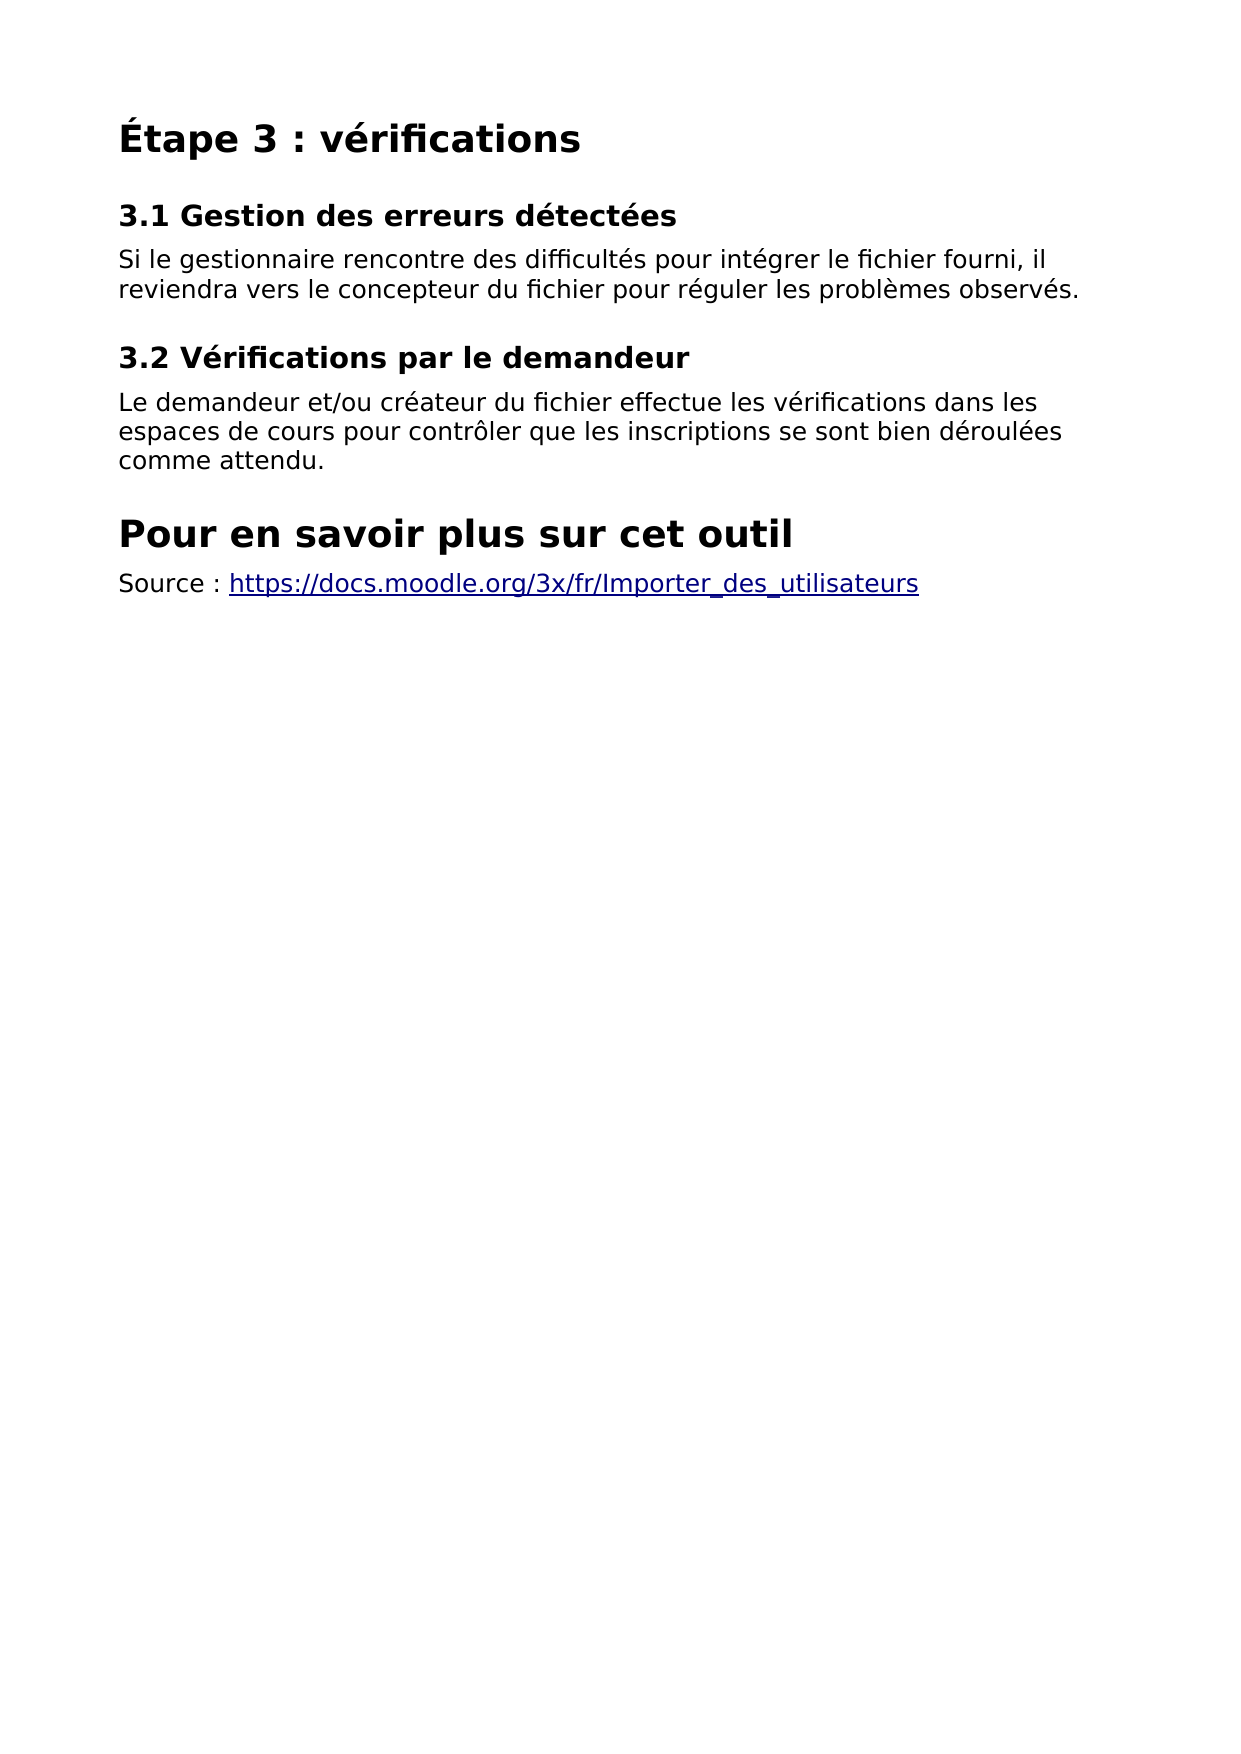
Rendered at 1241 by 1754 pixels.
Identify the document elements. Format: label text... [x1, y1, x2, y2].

text Source : https://docs.moodle.org/3x/fr/Importer_des_utilisateurs [118, 569, 1122, 598]
subtitle 3.2 Vérifications par le demandeur [118, 342, 1122, 376]
text Si le gestionnaire rencontre des difficultés pour intégrer le fichier fourni, il reviendra vers le concepteur du fichier pour réguler les problèmes observés. [118, 246, 1122, 304]
text Le demandeur et/ou créateur du fichier effectue les vérifications dans les espaces de cours pour contrôler que les inscriptions se sont bien déroulées comme attendu. [118, 388, 1122, 476]
subtitle 3.1 Gestion des erreurs détectées [118, 199, 1122, 233]
subtitle Étape 3 : vérifications [118, 118, 1122, 162]
subtitle Pour en savoir plus sur cet outil [118, 513, 1122, 557]
